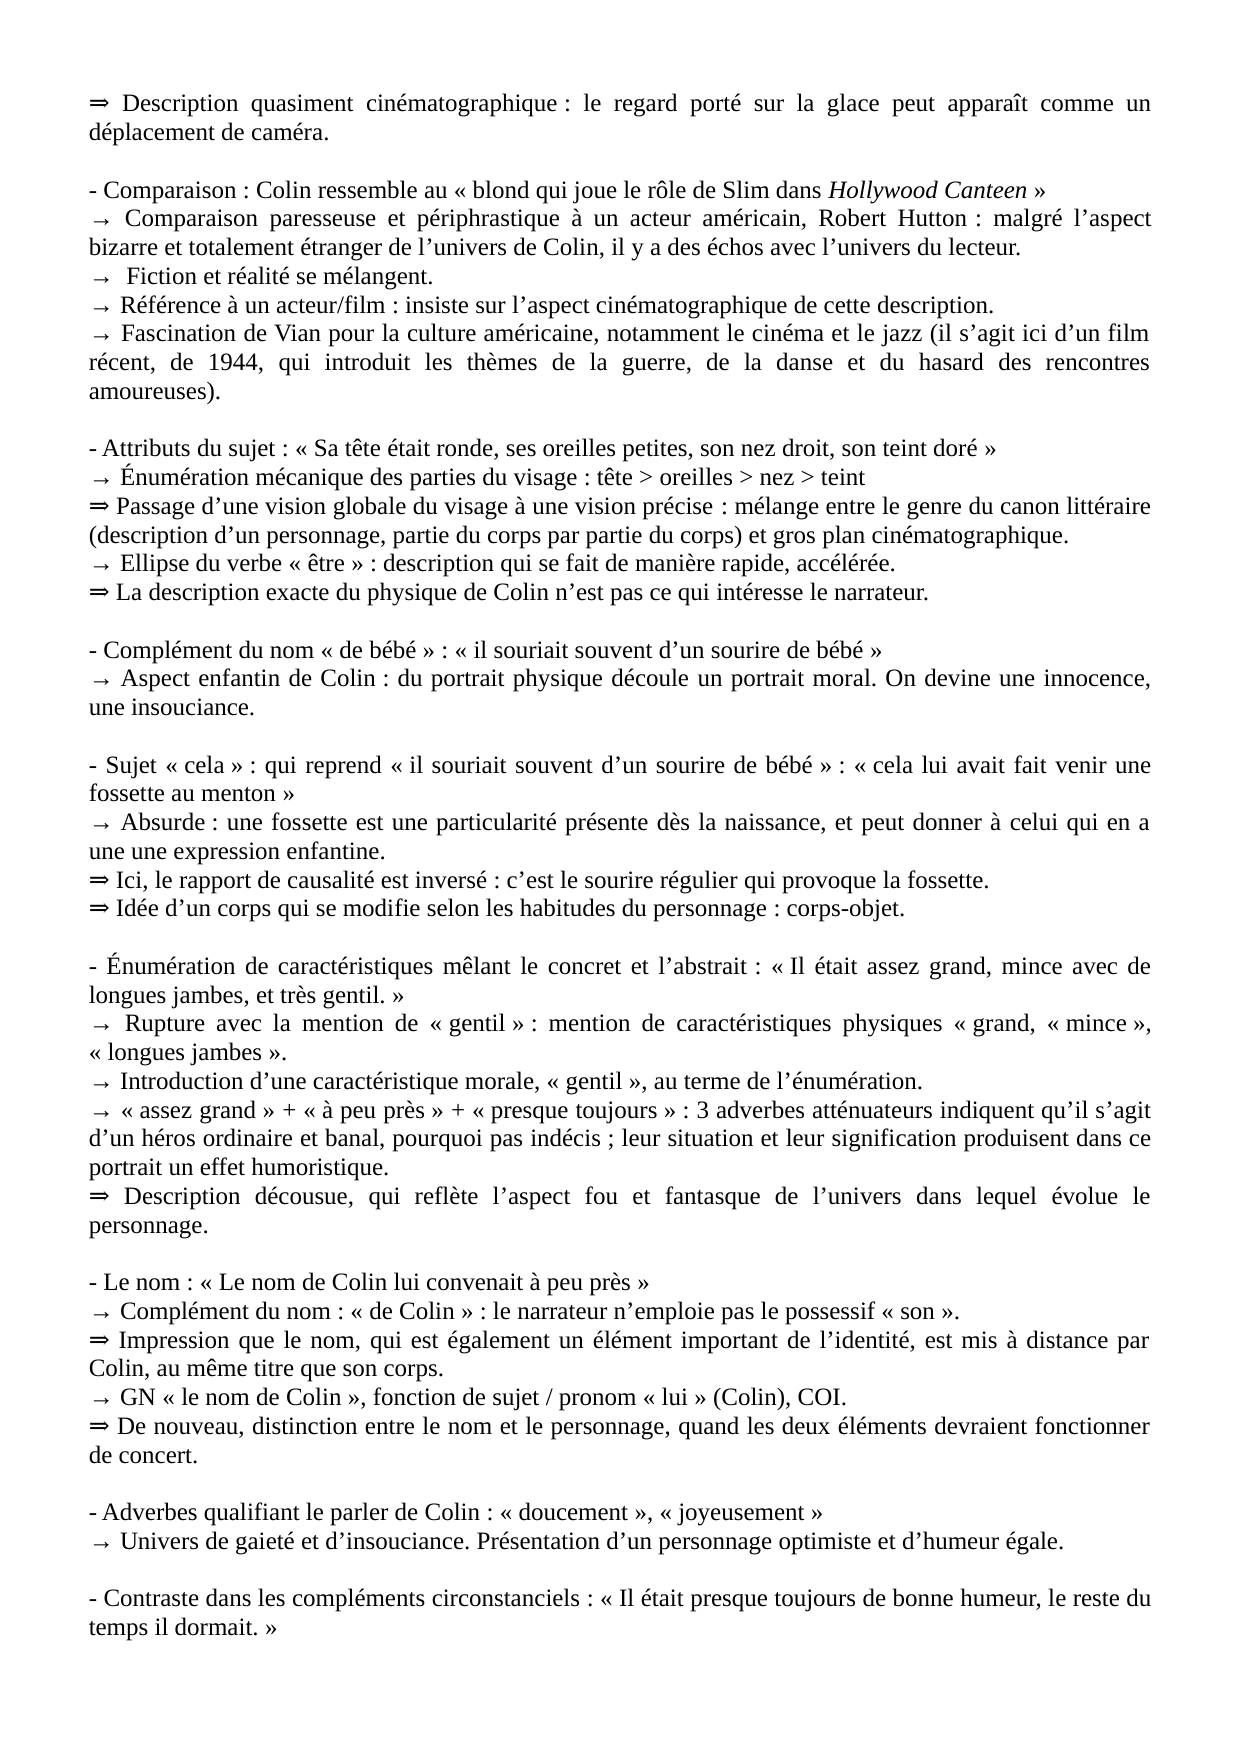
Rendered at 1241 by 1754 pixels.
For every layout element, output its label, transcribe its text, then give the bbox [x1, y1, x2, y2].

text ⇒ Description décousue, qui reflète l’aspect fou et fantasque de l’univers dans lequel évolue le personnage. [88, 1181, 1152, 1238]
text - Sujet « cela » : qui reprend « il souriait souvent d’un sourire de bébé » : « cela lui avait fait venir une fossette au menton » [88, 750, 1152, 807]
text - Complément du nom « de bébé » : « il souriait souvent d’un sourire de bébé » [88, 635, 1152, 663]
text → Aspect enfantin de Colin : du portrait physique découle un portrait moral. On devine une innocence, une insouciance. [88, 663, 1152, 721]
text - Adverbes qualifiant le parler de Colin : « doucement », « joyeusement » [88, 1497, 1152, 1526]
text ⇒ Impression que le nom, qui est également un élément important de l’identité, est mis à distance par Colin, au même titre que son corps. [88, 1325, 1152, 1382]
text → Fiction et réalité se mélangent. [88, 261, 1152, 290]
text ⇒ La description exacte du physique de Colin n’est pas ce qui intéresse le narrateur. [88, 577, 1152, 606]
text → Comparaison paresseuse et périphrastique à un acteur américain, Robert Hutton : malgré l’aspect bizarre et totalement étranger de l’univers de Colin, il y a des échos avec l’univers du lecteur. [88, 203, 1152, 261]
text → GN « le nom de Colin », fonction de sujet / pronom « lui » (Colin), COI. [88, 1382, 1152, 1411]
text - Attributs du sujet : « Sa tête était ronde, ses oreilles petites, son nez droit, son teint doré » [88, 433, 1152, 462]
text → Absurde : une fossette est une particularité présente dès la naissance, et peut donner à celui qui en a une une expression enfantine. [88, 807, 1152, 865]
text → Énumération mécanique des parties du visage : tête > oreilles > nez > teint [88, 462, 1152, 491]
text ⇒ Passage d’une vision globale du visage à une vision précise : mélange entre le genre du canon littéraire (description d’un personnage, partie du corps par partie du corps) et gros plan cinématographique. [88, 491, 1152, 548]
text - Contraste dans les compléments circonstanciels : « Il était presque toujours de bonne humeur, le reste du temps il dormait. » [88, 1583, 1152, 1641]
text ⇒ Ici, le rapport de causalité est inversé : c’est le sourire régulier qui provoque la fossette. [88, 865, 1152, 893]
text → Univers de gaieté et d’insouciance. Présentation d’un personnage optimiste et d’humeur égale. [88, 1526, 1152, 1555]
text → Introduction d’une caractéristique morale, « gentil », au terme de l’énumération. [88, 1066, 1152, 1095]
text → Rupture avec la mention de « gentil » : mention de caractéristiques physiques « grand, « mince », « longues jambes ». [88, 1008, 1152, 1066]
text - Énumération de caractéristiques mêlant le concret et l’abstrait : « Il était assez grand, mince avec de longues jambes, et très gentil. » [88, 951, 1152, 1008]
text ⇒ Idée d’un corps qui se modifie selon les habitudes du personnage : corps-objet. [88, 893, 1152, 922]
text → « assez grand » + « à peu près » + « presque toujours » : 3 adverbes atténuateurs indiquent qu’il s’agit d’un héros ordinaire et banal, pourquoi pas indécis ; leur situation et leur signification produisent dans ce portrait un effet humoristique. [88, 1095, 1152, 1181]
text → Fascination de Vian pour la culture américaine, notamment le cinéma et le jazz (il s’agit ici d’un film récent, de 1944, qui introduit les thèmes de la guerre, de la danse et du hasard des rencontres amoureuses). [88, 318, 1152, 405]
text → Ellipse du verbe « être » : description qui se fait de manière rapide, accélérée. [88, 548, 1152, 577]
text - Le nom : « Le nom de Colin lui convenait à peu près » [88, 1267, 1152, 1296]
text ⇒ Description quasiment cinématographique : le regard porté sur la glace peut apparaît comme un déplacement de caméra. [88, 88, 1152, 146]
text → Référence à un acteur/film : insiste sur l’aspect cinématographique de cette description. [88, 290, 1152, 318]
text - Comparaison : Colin ressemble au « blond qui joue le rôle de Slim dans Hollywood Canteen » [88, 175, 1152, 203]
text ⇒ De nouveau, distinction entre le nom et le personnage, quand les deux éléments devraient fonctionner de concert. [88, 1411, 1152, 1468]
text → Complément du nom : « de Colin » : le narrateur n’emploie pas le possessif « son ». [88, 1296, 1152, 1325]
